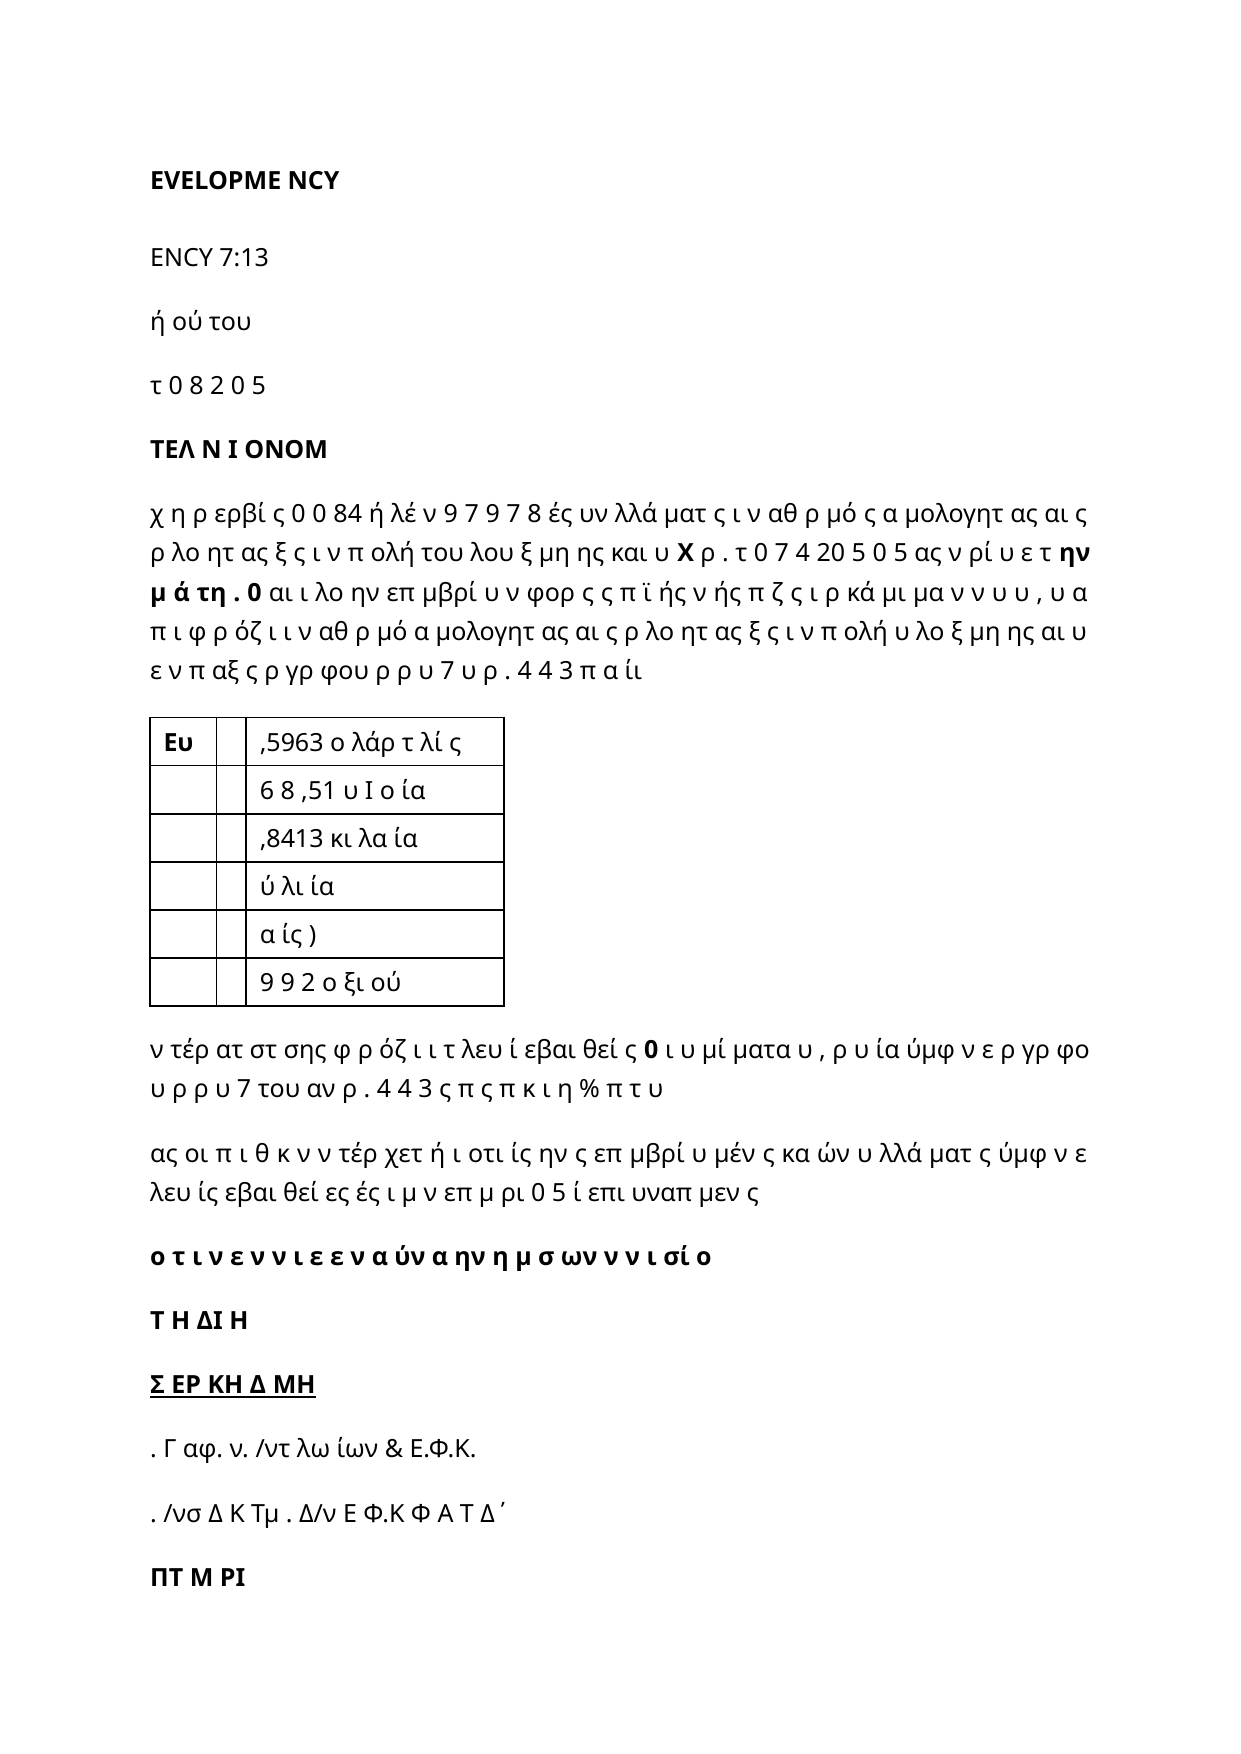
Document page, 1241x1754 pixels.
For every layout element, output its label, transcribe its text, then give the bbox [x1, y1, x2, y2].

text ENCY 7:13 [150, 239, 1090, 273]
table_header [217, 718, 245, 765]
table_cell [151, 815, 216, 861]
title EVELOPME NCY [150, 162, 1090, 197]
table_cell [151, 911, 216, 957]
table_cell 6 8 ,51 υ Ι ο ία [247, 766, 503, 813]
text ν τέρ ατ στ σης φ ρ όζ ι ι τ λευ ί εβαι θεί ς 0 ι υ μί ματα υ , ρ υ ία ύμφ ν ε ρ γρ φο υ ρ ρ υ 7 του αν ρ . 4 4 3 ς π ς π κ ι η % π τ υ [150, 1032, 1090, 1105]
text ΠΤ Μ ΡΙ [150, 1559, 1090, 1593]
table_header Ευ [151, 718, 216, 765]
table_cell [151, 959, 216, 1005]
table_cell [151, 863, 216, 909]
table_cell ύ λι ία [247, 863, 503, 909]
table_header ,5963 ο λάρ τ λί ς [247, 718, 503, 765]
text τ 0 8 2 0 5 [150, 367, 1090, 402]
table_cell [151, 766, 216, 813]
table_cell [217, 815, 245, 861]
text ΤΕΛ Ν Ι ΟΝΟΜ [150, 432, 1090, 466]
text . Γ αφ. ν. /ντ λω ίων & Ε.Φ.Κ. [150, 1431, 1090, 1465]
table_cell [217, 863, 245, 909]
text ή ού του [150, 303, 1090, 337]
table_cell α ίς ) [247, 911, 503, 957]
text Σ ΕΡ ΚΗ Δ ΜΗ [150, 1367, 1090, 1401]
text Τ Η ΔΙ Η [150, 1303, 1090, 1337]
text ο τ ι ν ε ν ν ι ε ε ν α ύν α ην η μ σ ων ν ν ι σί ο [150, 1239, 1090, 1273]
text . /νσ Δ Κ Τμ . Δ/ν Ε Φ.Κ Φ Α Τ Δ΄ [150, 1495, 1090, 1529]
table_cell [217, 766, 245, 813]
table_cell ,8413 κι λα ία [247, 815, 503, 861]
table_cell [217, 959, 245, 1005]
table_cell 9 9 2 ο ξι ού [247, 959, 503, 1005]
text χ η ρ ερβί ς 0 0 84 ή λέ ν 9 7 9 7 8 ές υν λλά ματ ς ι ν αθ ρ μό ς α μολογητ ας αι ς ρ λο ητ ας ξ ς ι ν π ολή του λου ξ μη ης και υ Χ ρ . τ 0 7 4 20 5 0 5 ας ν ρί υ ε τ ην μ ά τη . 0 αι ι λο ην επ μβρί υ ν φορ ς ς π ϊ ής ν ής π ζ ς ι ρ κά μι μα ν ν υ υ , υ α π ι φ ρ όζ ι ι ν αθ ρ μό α μολογητ ας αι ς ρ λο ητ ας ξ ς ι ν π ολή υ λο ξ μη ης αι υ ε ν π αξ ς ρ γρ φου ρ ρ υ 7 υ ρ . 4 4 3 π α ίι [150, 496, 1090, 687]
text ας οι π ι θ κ ν ν τέρ χετ ή ι οτι ίς ην ς επ μβρί υ μέν ς κα ών υ λλά ματ ς ύμφ ν ε λευ ίς εβαι θεί ες ές ι μ ν επ μ ρι 0 5 ί επι υναπ μεν ς [150, 1135, 1090, 1208]
table_cell [217, 911, 245, 957]
